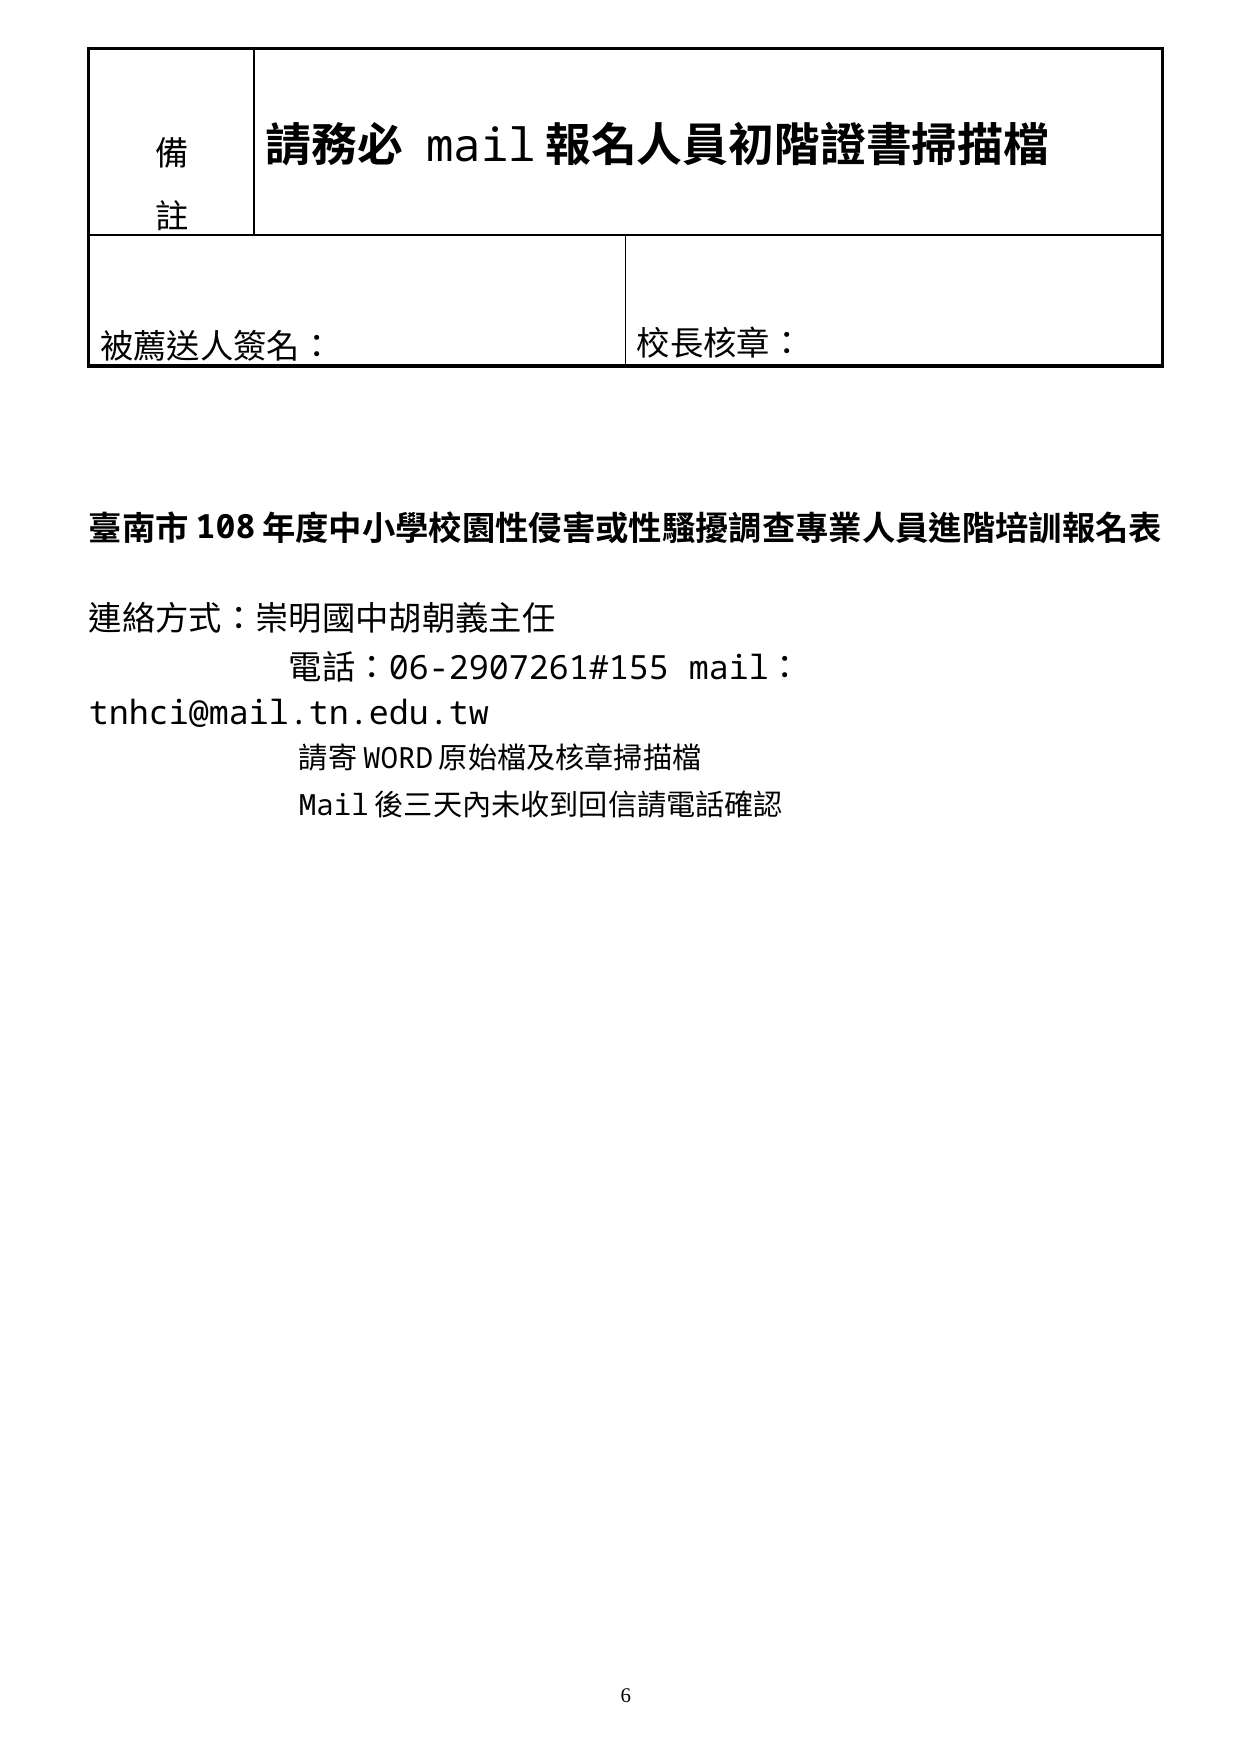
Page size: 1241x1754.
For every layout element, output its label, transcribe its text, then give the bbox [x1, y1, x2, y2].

text 請寄WORD原始檔及核章掃描檔 [89, 734, 1162, 777]
table_cell 備 註 [90, 50, 253, 234]
text 臺南市108年度中小學校園性侵害或性騷擾調查專業人員進階培訓報名表 [89, 484, 1162, 547]
text 電話：06-2907261#155 mail：tnhci@mail.tn.edu.tw [89, 640, 1162, 734]
table_cell 請務必 mail報名人員初階證書掃描檔 [255, 50, 1161, 234]
table_cell 校長核章： [626, 236, 1161, 364]
text 連絡方式：崇明國中胡朝義主任 [89, 592, 1162, 640]
table_cell 被薦送人簽名： [90, 236, 625, 364]
text Mail後三天內未收到回信請電話確認 [89, 777, 1162, 825]
